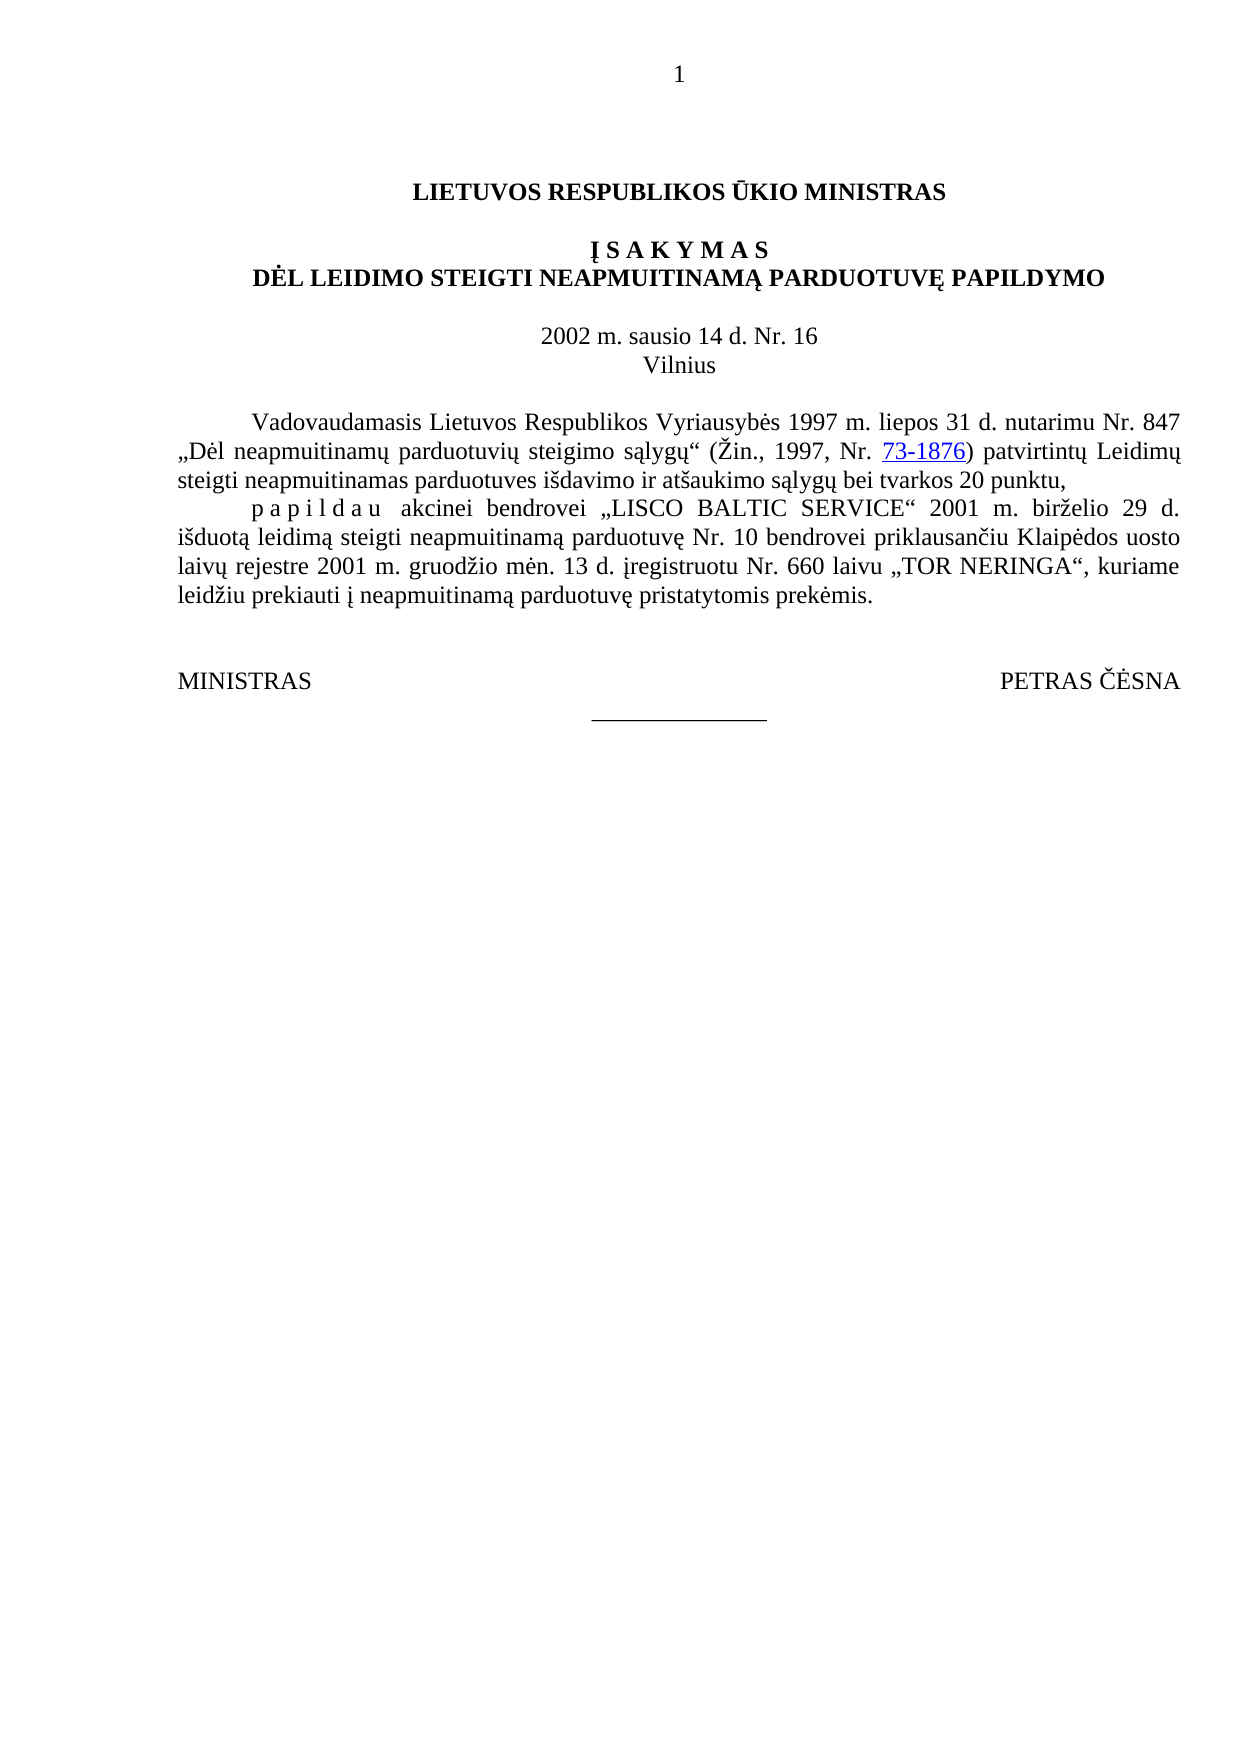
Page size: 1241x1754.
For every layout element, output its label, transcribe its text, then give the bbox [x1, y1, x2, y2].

text DĖL LEIDIMO STEIGTI NEAPMUITINAMĄ PARDUOTUVĘ PAPILDYMO [177, 263, 1181, 292]
text MINISTRAS PETRAS ČĖSNA [177, 666, 1181, 695]
text Į S A K Y M A S [177, 235, 1181, 263]
text Vilnius [177, 350, 1181, 378]
text Vadovaudamasis Lietuvos Respublikos Vyriausybės 1997 m. liepos 31 d. nutarimu Nr. 847 „Dėl neapmuitinamų parduotuvių steigimo sąlygų“ (Žin., 1997, Nr. 73-1876) patvirtintų Leidimų steigti neapmuitinamas parduotuves išdavimo ir atšaukimo sąlygų bei tvarkos 20 punktu, [177, 407, 1181, 493]
text papildau akcinei bendrovei „LISCO BALTIC SERVICE“ 2001 m. birželio 29 d. išduotą leidimą steigti neapmuitinamą parduotuvę Nr. 10 bendrovei priklausančiu Klaipėdos uosto laivų rejestre 2001 m. gruodžio mėn. 13 d. įregistruotu Nr. 660 laivu „TOR NERINGA“, kuriame leidžiu prekiauti į neapmuitinamą parduotuvę pristatytomis prekėmis. [177, 493, 1181, 608]
text 2002 m. sausio 14 d. Nr. 16 [177, 321, 1181, 350]
text LIETUVOS RESPUBLIKOS ŪKIO MINISTRAS [177, 177, 1181, 206]
text ______________ [177, 695, 1181, 723]
